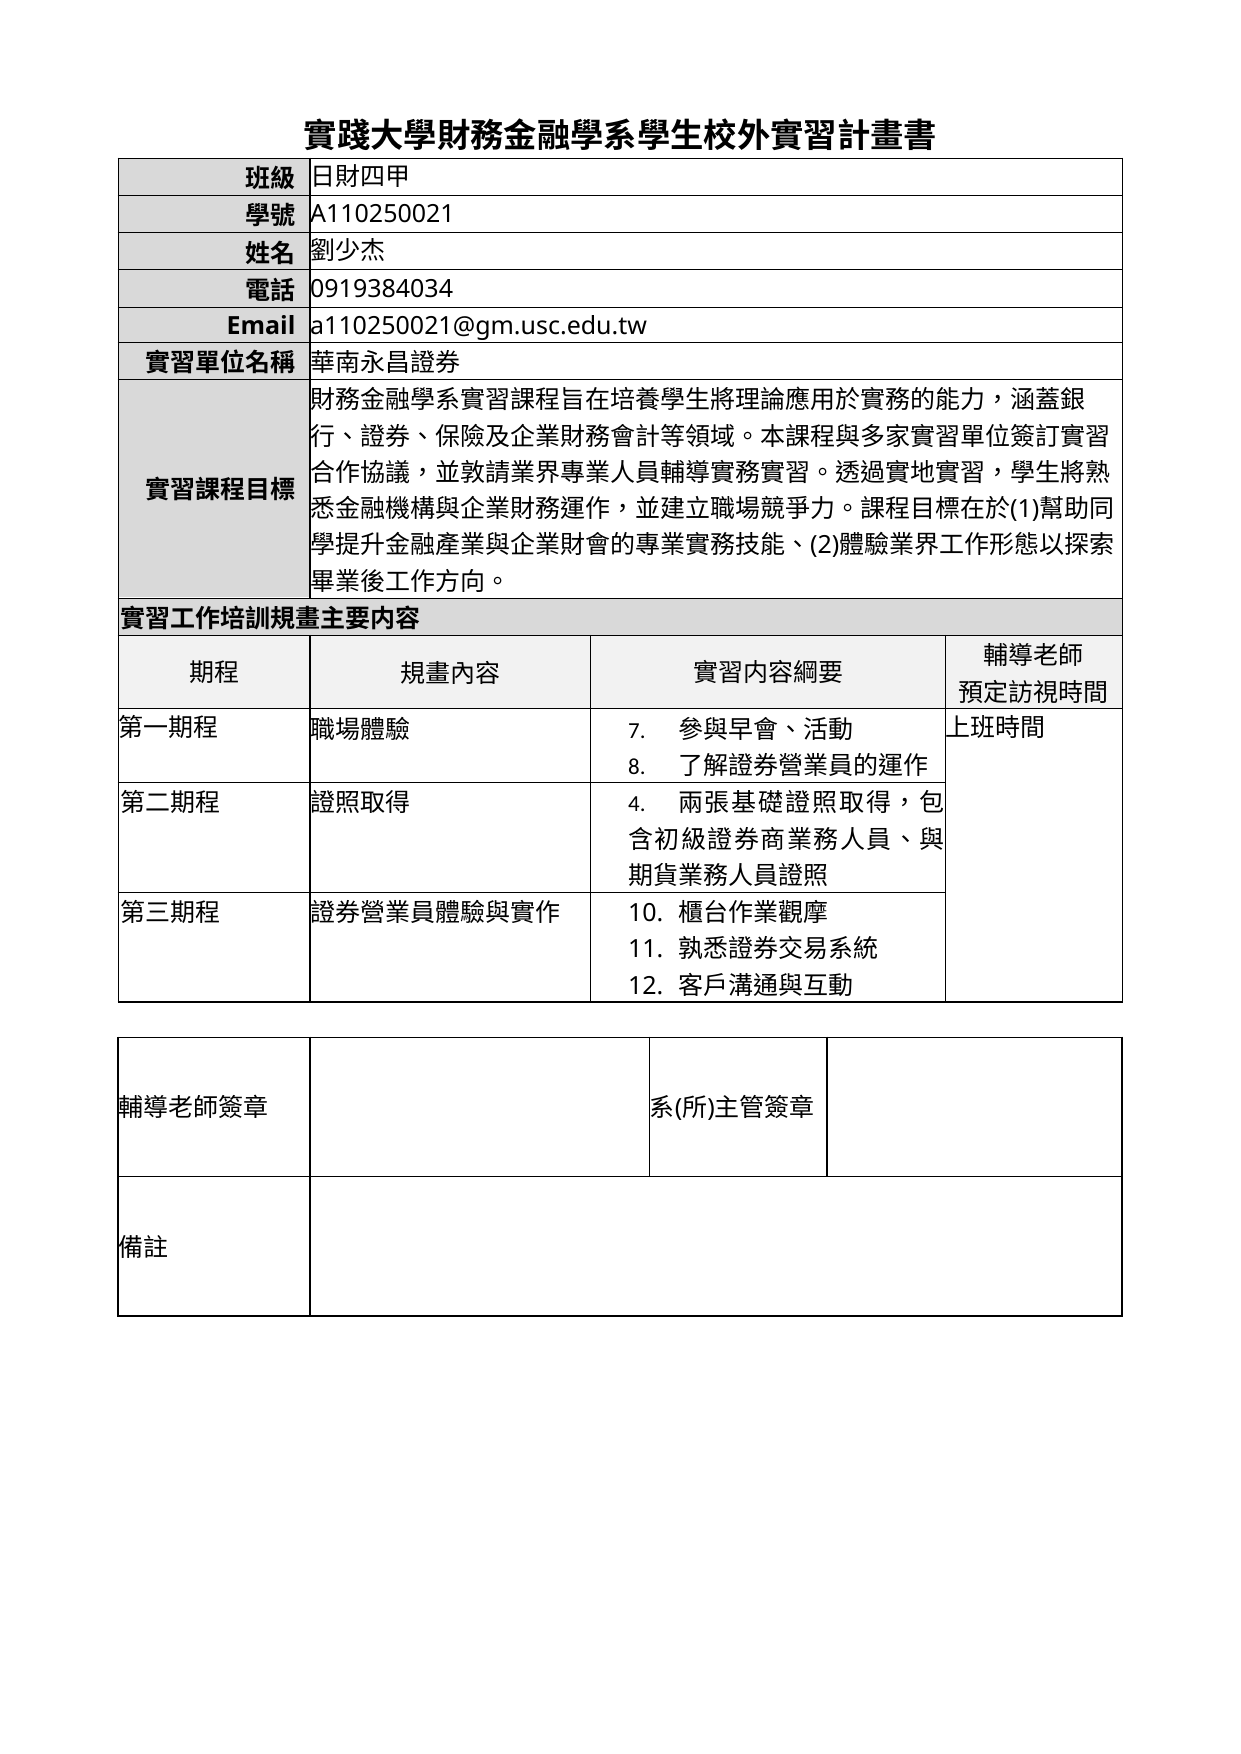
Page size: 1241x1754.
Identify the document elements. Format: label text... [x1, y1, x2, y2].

table_cell [311, 1177, 1121, 1315]
table_header [311, 1038, 649, 1176]
table_cell 電話 [119, 270, 309, 307]
table_cell A110250021 [311, 196, 1122, 232]
table_header 輔導老師簽章 [119, 1038, 309, 1176]
table_header 班級 [119, 159, 309, 195]
table_cell 第三期程 [119, 893, 309, 1001]
table_cell 規畫內容 [311, 636, 590, 708]
table_cell 備註 [119, 1177, 309, 1315]
table_header 日財四甲 [311, 159, 1122, 195]
table_cell 輔導老師 預定訪視時間 [946, 636, 1122, 708]
table_cell 櫃台作業觀摩 孰悉證券交易系統 客戶溝通與互動 [591, 893, 945, 1001]
table_cell 證券營業員體驗與實作 [311, 893, 590, 1001]
text 實踐大學財務金融學系學生校外實習計畫書 [118, 109, 1122, 157]
table_cell 實習單位名稱 [119, 343, 309, 379]
table_cell 兩張基礎證照取得，包含初級證券商業務人員、與期貨業務人員證照 [591, 783, 945, 892]
table_cell 職場體驗 [311, 709, 590, 782]
table_cell 實習課程目標 [119, 380, 309, 597]
table_cell 華南永昌證券 [311, 343, 1122, 379]
table_cell 學號 [119, 196, 309, 232]
table_cell 證照取得 [311, 783, 590, 892]
table_cell a110250021@gm.usc.edu.tw [311, 308, 1122, 342]
table_cell 劉少杰 [311, 233, 1122, 269]
table_cell 0919384034 [311, 270, 1122, 307]
table_cell 財務金融學系實習課程旨在培養學生將理論應用於實務的能力，涵蓋銀行、證券、保險及企業財務會計等領域。本課程與多家實習單位簽訂實習合作協議，並敦請業界專業人員輔導實務實習。透過實地實習，學生將熟悉金融機構與企業財務運作，並建立職場競爭力。課程目標在於(1)幫助同學提升金融產業與企業財會的專業實務技能、(2)體驗業界工作形態以探索畢業後工作方向。 [311, 380, 1122, 597]
table_cell Email [119, 308, 309, 342]
table_cell 上班時間 [946, 709, 1122, 1001]
table_cell 第一期程 [119, 709, 309, 782]
table_cell 實習内容綱要 [591, 636, 945, 708]
table_cell 姓名 [119, 233, 309, 269]
table_cell 實習工作培訓規畫主要内容 [119, 599, 1122, 635]
table_header [828, 1038, 1121, 1176]
table_cell 參與早會、活動 了解證券營業員的運作 [591, 709, 945, 782]
table_header 系(所)主管簽章 [650, 1038, 826, 1176]
table_cell 期程 [119, 636, 309, 708]
table_cell 第二期程 [119, 783, 309, 892]
